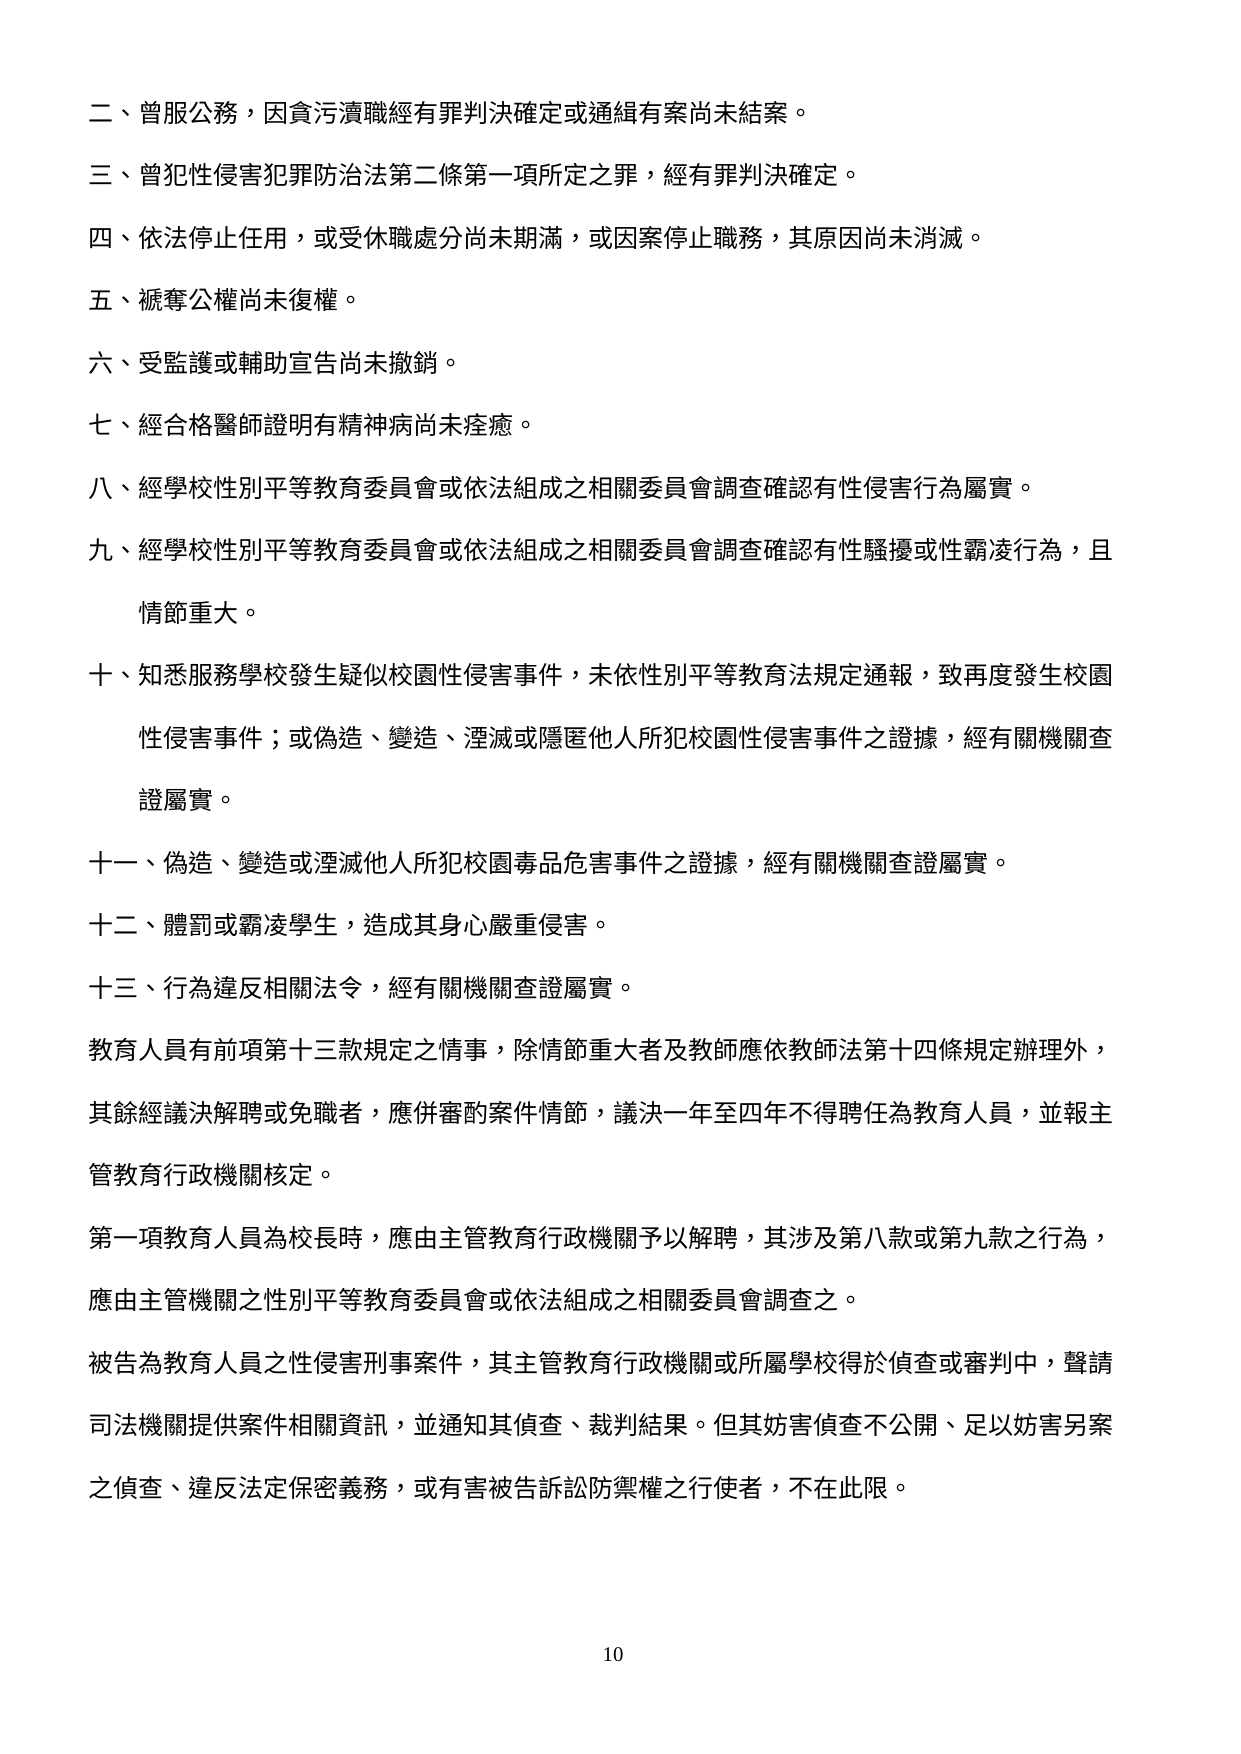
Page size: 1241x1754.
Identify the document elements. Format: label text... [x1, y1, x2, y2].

text 十、知悉服務學校發生疑似校園性侵害事件，未依性別平等教育法規定通報，致再度發生校園性侵害事件；或偽造、變造、湮滅或隱匿他人所犯校園性侵害事件之證據，經有關機關查證屬實。 [89, 632, 1137, 819]
text 五、褫奪公權尚未復權。 [89, 257, 1137, 319]
text 四、依法停止任用，或受休職處分尚未期滿，或因案停止職務，其原因尚未消滅。 [89, 194, 1137, 257]
text 十三、行為違反相關法令，經有關機關查證屬實。 [89, 944, 1137, 1007]
text 七、經合格醫師證明有精神病尚未痊癒。 [89, 382, 1137, 444]
text 九、經學校性別平等教育委員會或依法組成之相關委員會調查確認有性騷擾或性霸凌行為，且情節重大。 [89, 507, 1137, 632]
text 十一、偽造、變造或湮滅他人所犯校園毒品危害事件之證據，經有關機關查證屬實。 [89, 819, 1137, 882]
text 第一項教育人員為校長時，應由主管教育行政機關予以解聘，其涉及第八款或第九款之行為，應由主管機關之性別平等教育委員會或依法組成之相關委員會調查之。 [89, 1194, 1137, 1319]
text 三、曾犯性侵害犯罪防治法第二條第一項所定之罪，經有罪判決確定。 [89, 132, 1137, 194]
text 十二、體罰或霸凌學生，造成其身心嚴重侵害。 [89, 882, 1137, 944]
text 教育人員有前項第十三款規定之情事，除情節重大者及教師應依教師法第十四條規定辦理外，其餘經議決解聘或免職者，應併審酌案件情節，議決一年至四年不得聘任為教育人員，並報主管教育行政機關核定。 [89, 1007, 1137, 1194]
text 八、經學校性別平等教育委員會或依法組成之相關委員會調查確認有性侵害行為屬實。 [89, 444, 1137, 507]
text 二、曾服公務，因貪污瀆職經有罪判決確定或通緝有案尚未結案。 [89, 69, 1137, 132]
text 六、受監護或輔助宣告尚未撤銷。 [89, 319, 1137, 382]
text 被告為教育人員之性侵害刑事案件，其主管教育行政機關或所屬學校得於偵查或審判中，聲請司法機關提供案件相關資訊，並通知其偵查、裁判結果。但其妨害偵查不公開、足以妨害另案之偵查、違反法定保密義務，或有害被告訴訟防禦權之行使者，不在此限。 [89, 1319, 1137, 1507]
